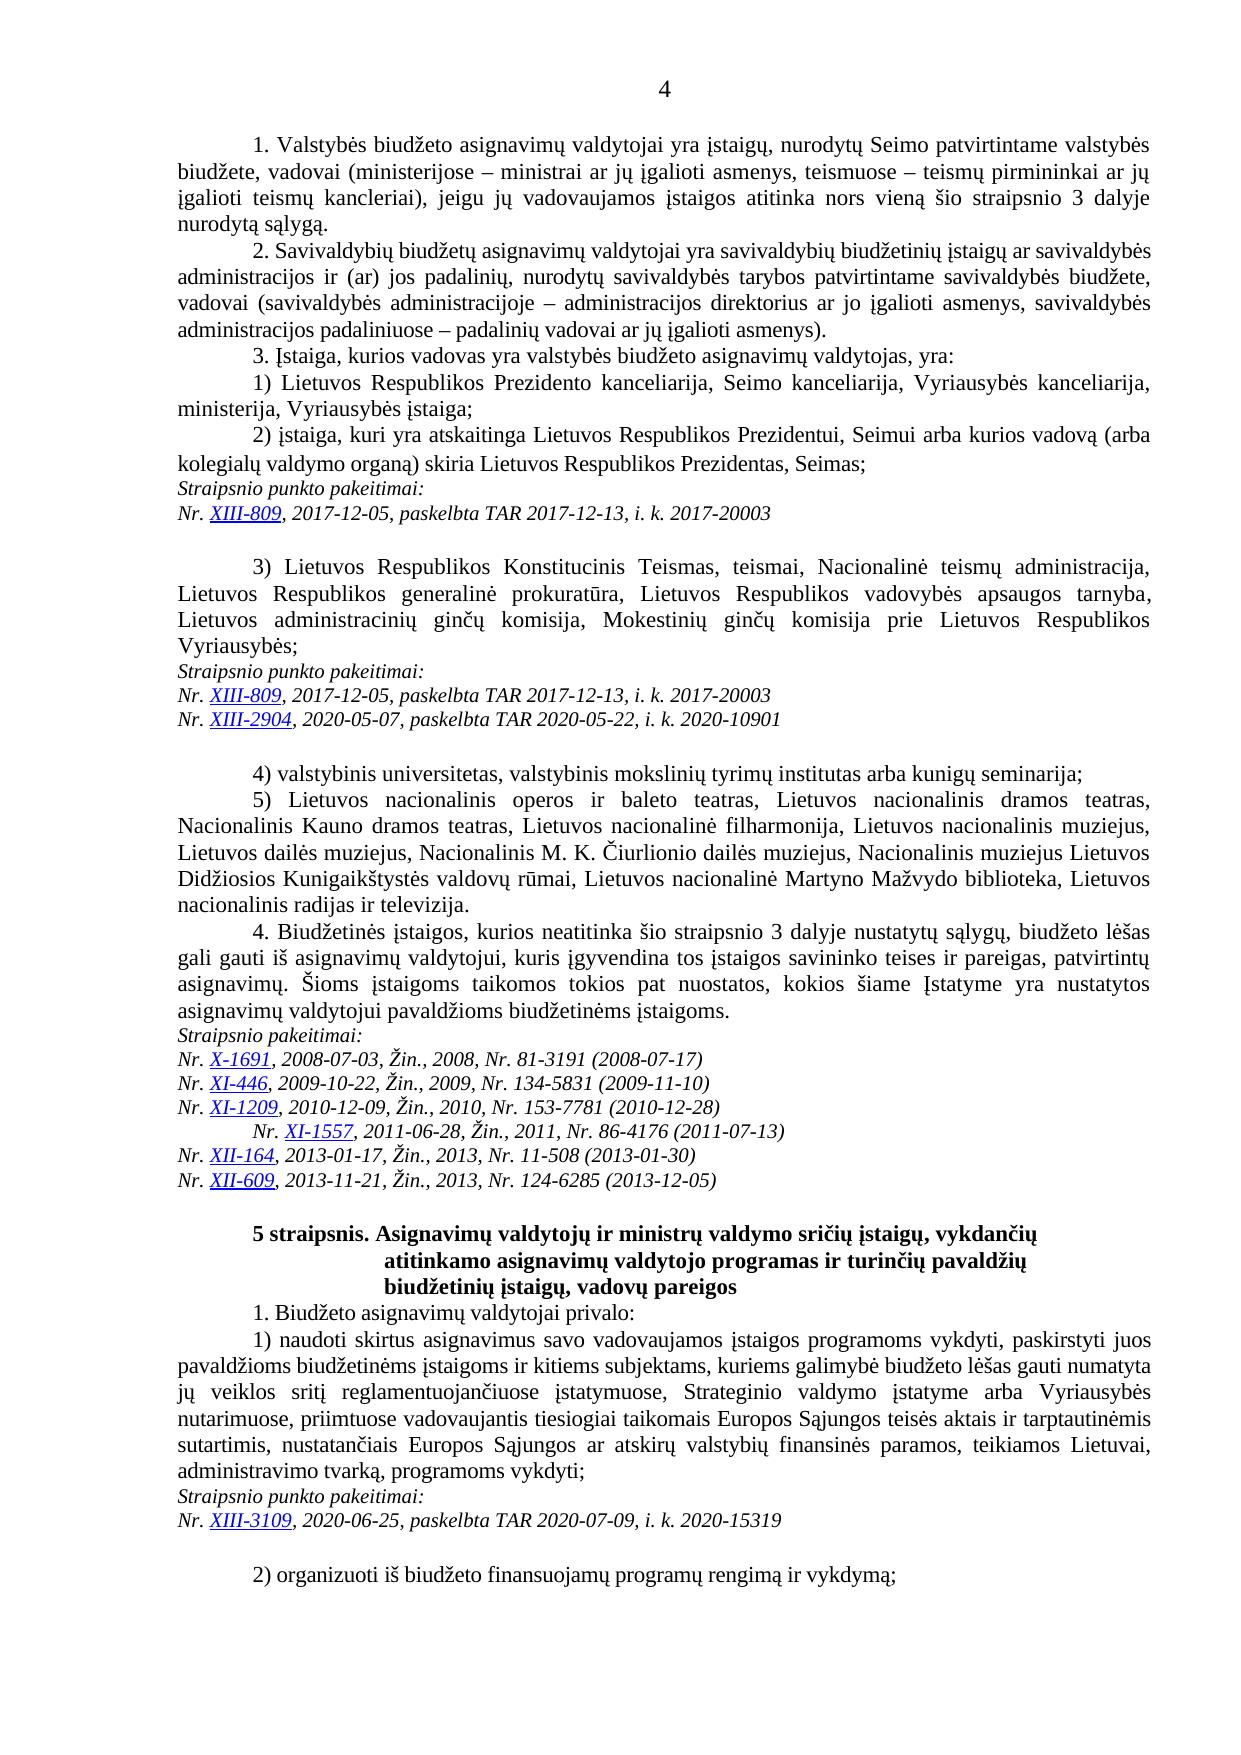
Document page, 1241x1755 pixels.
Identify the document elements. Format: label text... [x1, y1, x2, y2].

text Nr. XII-609, 2013-11-21, Žin., 2013, Nr. 124-6285 (2013-12-05) [177, 1167, 1152, 1192]
text Nr. XIII-2904, 2020-05-07, paskelbta TAR 2020-05-22, i. k. 2020-10901 [177, 707, 1152, 731]
text 4) valstybinis universitetas, valstybinis mokslinių tyrimų institutas arba kunigų seminarija; [177, 759, 1152, 786]
text Straipsnio punkto pakeitimai: [177, 476, 1152, 500]
text 5) Lietuvos nacionalinis operos ir baleto teatras, Lietuvos nacionalinis dramos teatras, Nacionalinis Kauno dramos teatras, Lietuvos nacionalinė filharmonija, Lietuvos nacionalinis muziejus, Lietuvos dailės muziejus, Nacionalinis M. K. Čiurlionio dailės muziejus, Nacionalinis muziejus Lietuvos Didžiosios Kunigaikštystės valdovų rūmai, Lietuvos nacionalinė Martyno Mažvydo biblioteka, Lietuvos nacionalinis radijas ir televizija. [177, 786, 1152, 918]
text 1) Lietuvos Respublikos Prezidento kanceliarija, Seimo kanceliarija, Vyriausybės kanceliarija, ministerija, Vyriausybės įstaiga; [177, 368, 1152, 421]
text Nr. X-1691, 2008-07-03, Žin., 2008, Nr. 81-3191 (2008-07-17) [177, 1047, 1152, 1071]
text Nr. XII-164, 2013-01-17, Žin., 2013, Nr. 11-508 (2013-01-30) [177, 1143, 1152, 1167]
text Straipsnio pakeitimai: [177, 1023, 1152, 1047]
text 5 straipsnis. Asignavimų valdytojų ir ministrų valdymo sričių įstaigų, vykdančių [177, 1220, 1152, 1247]
text 3. Įstaiga, kurios vadovas yra valstybės biudžeto asignavimų valdytojas, yra: [177, 342, 1152, 368]
text Nr. XI-1209, 2010-12-09, Žin., 2010, Nr. 153-7781 (2010-12-28) [177, 1095, 1152, 1119]
text Straipsnio punkto pakeitimai: [177, 1484, 1152, 1508]
text 1. Valstybės biudžeto asignavimų valdytojai yra įstaigų, nurodytų Seimo patvirtintame valstybės biudžete, vadovai (ministerijose – ministrai ar jų įgalioti asmenys, teismuose – teismų pirmininkai ar jų įgalioti teismų kancleriai), jeigu jų vadovaujamos įstaigos atitinka nors vieną šio straipsnio 3 dalyje nurodytą sąlygą. [177, 131, 1152, 237]
text Nr. XIII-3109, 2020-06-25, paskelbta TAR 2020-07-09, i. k. 2020-15319 [177, 1508, 1152, 1532]
text atitinkamo asignavimų valdytojo programas ir turinčių pavaldžių [177, 1247, 1152, 1273]
text Nr. XI-1557, 2011-06-28, Žin., 2011, Nr. 86-4176 (2011-07-13) [252, 1119, 1152, 1143]
text 2) įstaiga, kuri yra atskaitinga Lietuvos Respublikos Prezidentui, Seimui arba kurios vadovą (arba kolegialų valdymo organą) skiria Lietuvos Respublikos Prezidentas, Seimas; [177, 421, 1152, 476]
text biudžetinių įstaigų, vadovų pareigos [177, 1273, 1152, 1299]
text 3) Lietuvos Respublikos Konstitucinis Teismas, teismai, Nacionalinė teismų administracija, Lietuvos Respublikos generalinė prokuratūra, Lietuvos Respublikos vadovybės apsaugos tarnyba, Lietuvos administracinių ginčų komisija, Mokestinių ginčų komisija prie Lietuvos Respublikos Vyriausybės; [177, 553, 1152, 659]
text Nr. XIII-809, 2017-12-05, paskelbta TAR 2017-12-13, i. k. 2017-20003 [177, 500, 1152, 524]
text 1. Biudžeto asignavimų valdytojai privalo: [177, 1299, 1152, 1326]
text 2) organizuoti iš biudžeto finansuojamų programų rengimą ir vykdymą; [177, 1561, 1152, 1587]
text Straipsnio punkto pakeitimai: [177, 659, 1152, 683]
text Nr. XI-446, 2009-10-22, Žin., 2009, Nr. 134-5831 (2009-11-10) [177, 1071, 1152, 1095]
text 4. Biudžetinės įstaigos, kurios neatitinka šio straipsnio 3 dalyje nustatytų sąlygų, biudžeto lėšas gali gauti iš asignavimų valdytojui, kuris įgyvendina tos įstaigos savininko teises ir pareigas, patvirtintų asignavimų. Šioms įstaigoms taikomos tokios pat nuostatos, kokios šiame Įstatyme yra nustatytos asignavimų valdytojui pavaldžioms biudžetinėms įstaigoms. [177, 918, 1152, 1023]
text 1) naudoti skirtus asignavimus savo vadovaujamos įstaigos programoms vykdyti, paskirstyti juos pavaldžioms biudžetinėms įstaigoms ir kitiems subjektams, kuriems galimybė biudžeto lėšas gauti numatyta jų veiklos sritį reglamentuojančiuose įstatymuose, Strateginio valdymo įstatyme arba Vyriausybės nutarimuose, priimtuose vadovaujantis tiesiogiai taikomais Europos Sąjungos teisės aktais ir tarptautinėmis sutartimis, nustatančiais Europos Sąjungos ar atskirų valstybių finansinės paramos, teikiamos Lietuvai, administravimo tvarką, programoms vykdyti; [177, 1326, 1152, 1484]
text 2. Savivaldybių biudžetų asignavimų valdytojai yra savivaldybių biudžetinių įstaigų ar savivaldybės administracijos ir (ar) jos padalinių, nurodytų savivaldybės tarybos patvirtintame savivaldybės biudžete, vadovai (savivaldybės administracijoje – administracijos direktorius ar jo įgalioti asmenys, savivaldybės administracijos padaliniuose – padalinių vadovai ar jų įgalioti asmenys). [177, 237, 1152, 342]
text Nr. XIII-809, 2017-12-05, paskelbta TAR 2017-12-13, i. k. 2017-20003 [177, 683, 1152, 707]
